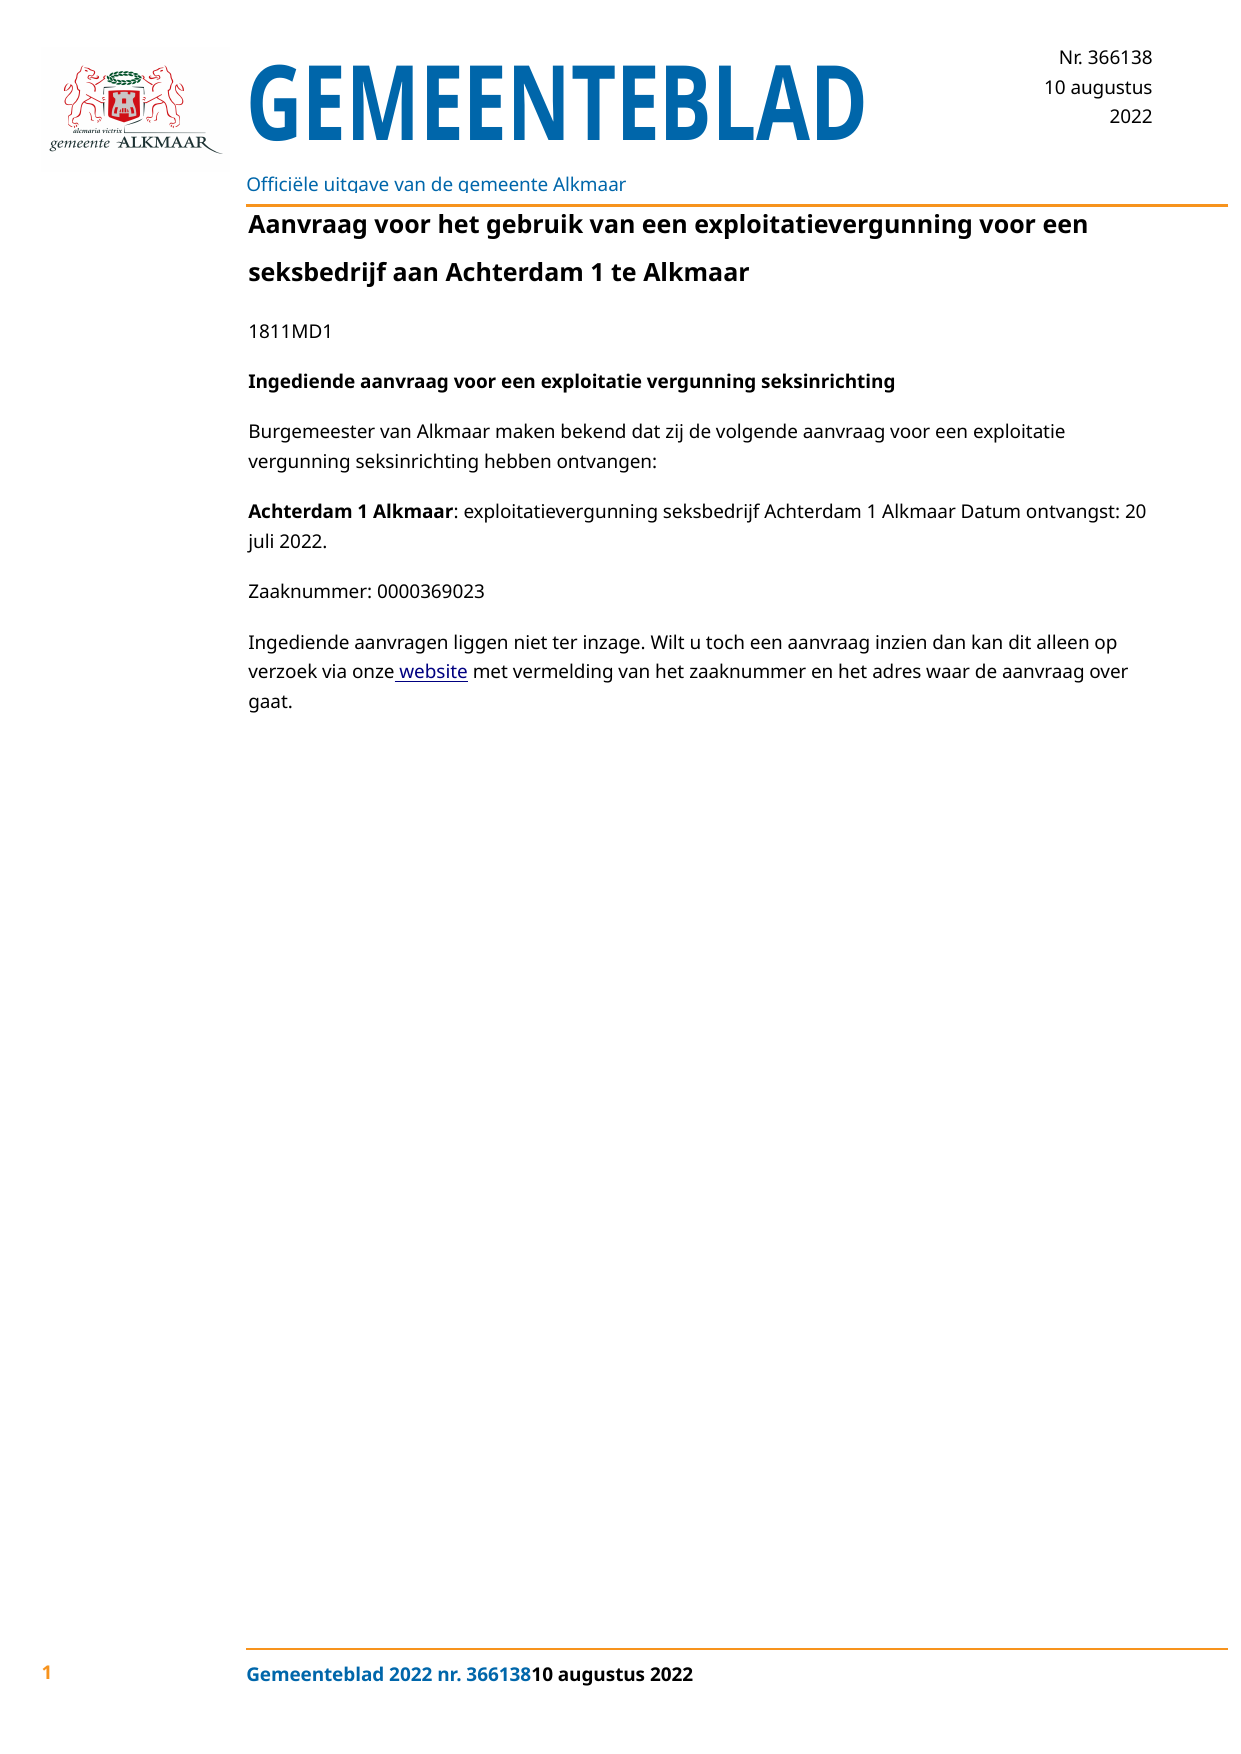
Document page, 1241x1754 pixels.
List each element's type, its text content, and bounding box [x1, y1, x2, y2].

text 1811MD1 [248, 318, 1152, 344]
picture [41, 47, 231, 172]
text Zaaknummer: 0000369023 [248, 579, 1152, 604]
text Achterdam 1 Alkmaar: exploitatievergunning seksbedrijf Achterdam 1 Alkmaar Datum ontvangst: 20 juli 2022. [248, 499, 1152, 554]
text Aanvraag voor het gebruik van een exploitatievergunning voor een seksbedrijf aan Achterdam 1 te Alkmaar [248, 207, 1152, 288]
text Ingediende aanvragen liggen niet ter inzage. Wilt u toch een aanvraag inzien dan kan dit alleen op verzoek via onze website met vermelding van het zaaknummer en het adres waar de aanvraag over gaat. [248, 629, 1152, 714]
text Burgemeester van Alkmaar maken bekend dat zij de volgende aanvraag voor een exploitatie vergunning seksinrichting hebben ontvangen: [248, 419, 1152, 474]
text Ingediende aanvraag voor een exploitatie vergunning seksinrichting [248, 368, 1152, 394]
